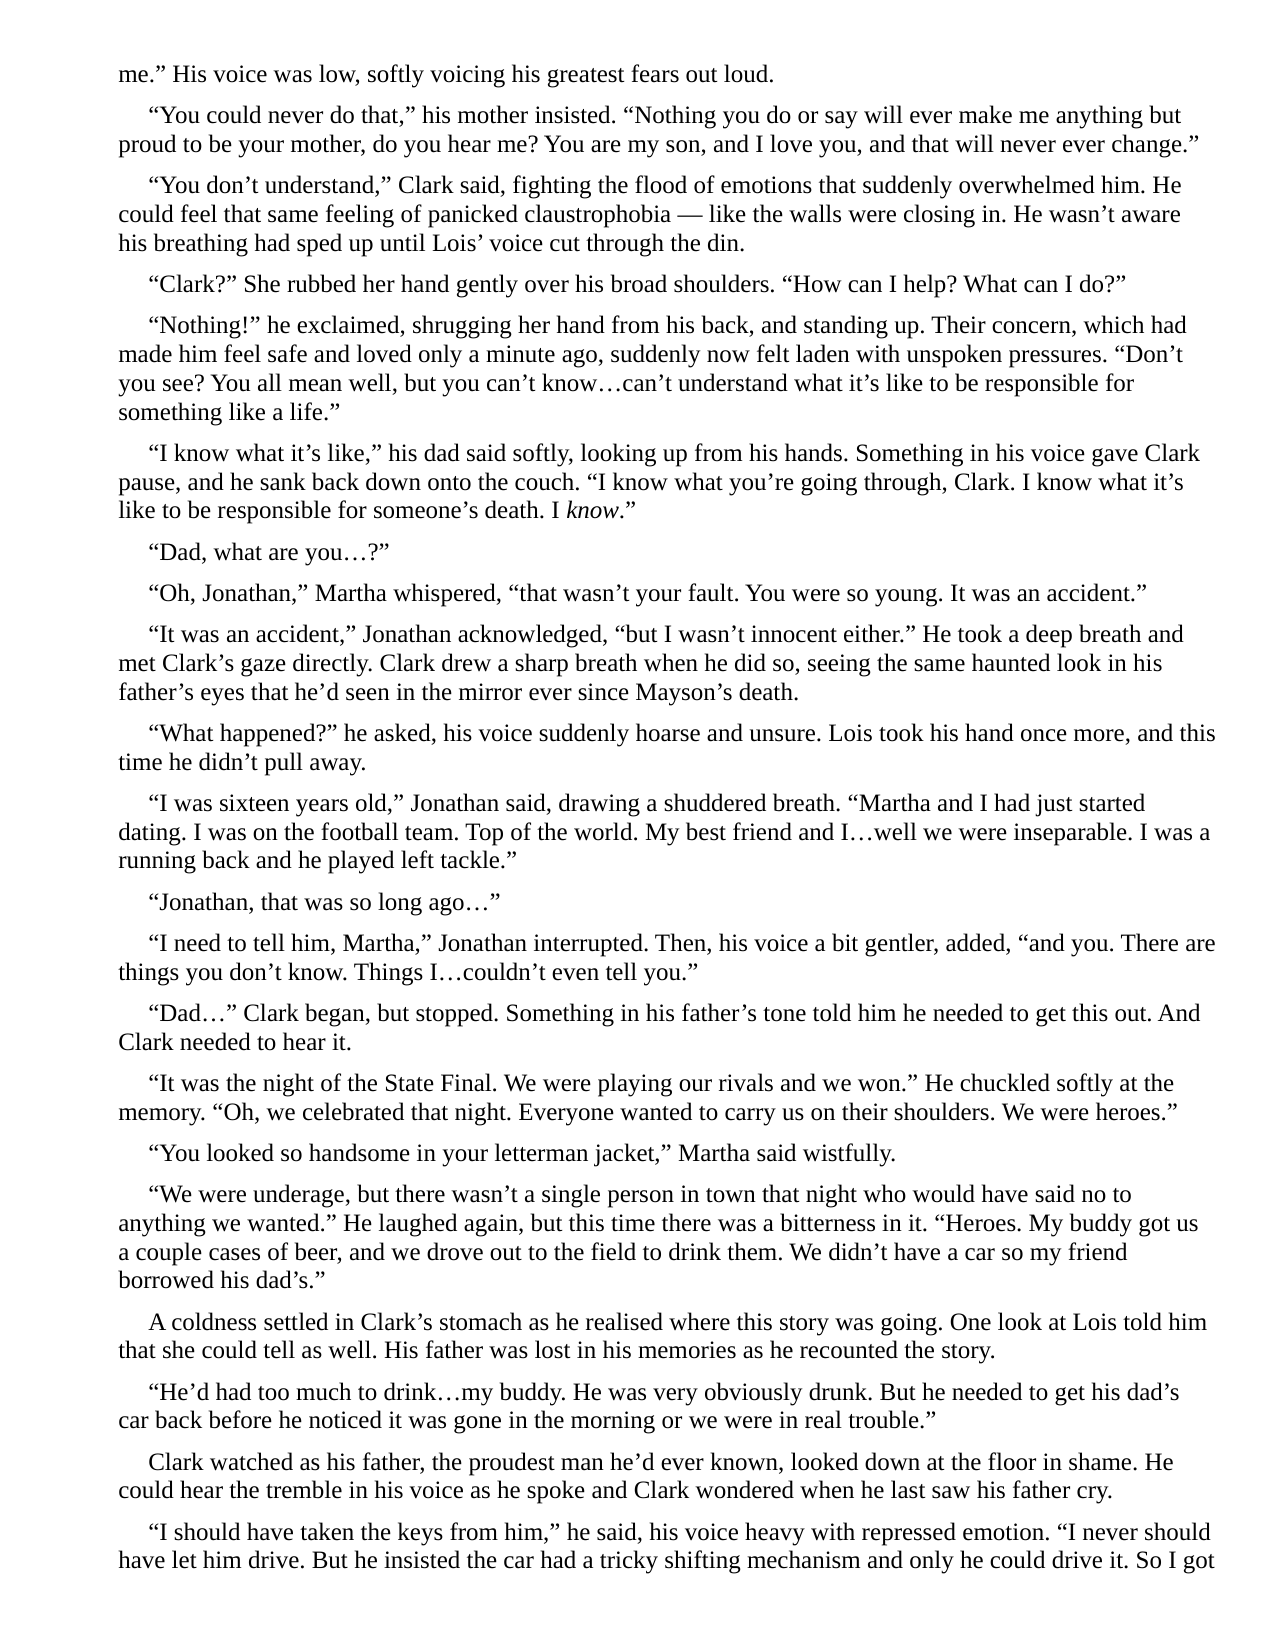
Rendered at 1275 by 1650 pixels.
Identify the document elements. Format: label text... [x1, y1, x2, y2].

text “I was sixteen years old,” Jonathan said, drawing a shuddered breath. “Martha and I had just started dating. I was on the football team. Top of the world. My best friend and I…well we were inseparable. I was a running back and he played left tackle.” [118, 788, 1216, 874]
text “Dad…” Clark began, but stopped. Something in his father’s tone told him he needed to get this out. And Clark needed to hear it. [118, 998, 1216, 1055]
text “I should have taken the keys from him,” he said, his voice heavy with repressed emotion. “I never should have let him drive. But he insisted the car had a tricky shifting mechanism and only he could drive it. So I got [118, 1517, 1216, 1574]
text “What happened?” he asked, his voice suddenly hoarse and unsure. Lois took his hand once more, and this time he didn’t pull away. [118, 718, 1216, 775]
text “It was an accident,” Jonathan acknowledged, “but I wasn’t innocent either.” He took a deep breath and met Clark’s gaze directly. Clark drew a sharp breath when he did so, seeing the same haunted look in his father’s eyes that he’d seen in the mirror ever since Mayson’s death. [118, 619, 1216, 705]
text “It was the night of the State Final. We were playing our rivals and we won.” He chuckled softly at the memory. “Oh, we celebrated that night. Everyone wanted to carry us on their shoulders. We were heroes.” [118, 1068, 1216, 1125]
text “Clark?” She rubbed her hand gently over his broad shoulders. “How can I help? What can I do?” [118, 269, 1216, 298]
text “Nothing!” he exclaimed, shrugging her hand from his back, and standing up. Their concern, which had made him feel safe and loved only a minute ago, suddenly now felt laden with unspoken pressures. “Don’t you see? You all mean well, but you can’t know…can’t understand what it’s like to be responsible for something like a life.” [118, 310, 1216, 425]
text “You could never do that,” his mother insisted. “Nothing you do or say will ever make me anything but proud to be your mother, do you hear me? You are my son, and I love you, and that will never ever change.” [118, 100, 1216, 158]
text “I know what it’s like,” his dad said softly, looking up from his hands. Something in his voice gave Clark pause, and he sank back down onto the couch. “I know what you’re going through, Clark. I know what it’s like to be responsible for someone’s death. I know.” [118, 438, 1216, 524]
text “He’d had too much to drink…my buddy. He was very obviously drunk. But he needed to get his dad’s car back before he noticed it was gone in the morning or we were in real trouble.” [118, 1377, 1216, 1434]
text “Jonathan, that was so long ago…” [118, 887, 1216, 915]
text A coldness settled in Clark’s stomach as he realised where this story was going. One look at Lois told him that she could tell as well. His father was lost in his memories as he recounted the story. [118, 1307, 1216, 1364]
text “You don’t understand,” Clark said, fighting the flood of emotions that suddenly overwhelmed him. He could feel that same feeling of panicked claustrophobia — like the walls were closing in. He wasn’t aware his breathing had sped up until Lois’ voice cut through the din. [118, 170, 1216, 257]
text “We were underage, but there wasn’t a single person in town that night who would have said no to anything we wanted.” He laughed again, but this time there was a bitterness in it. “Heroes. My buddy got us a couple cases of beer, and we drove out to the field to drink them. We didn’t have a car so my friend borrowed his dad’s.” [118, 1179, 1216, 1294]
text “Dad, what are you…?” [118, 537, 1216, 565]
text “I need to tell him, Martha,” Jonathan interrupted. Then, his voice a bit gentler, added, “and you. There are things you don’t know. Things I…couldn’t even tell you.” [118, 928, 1216, 985]
text “You looked so handsome in your letterman jacket,” Martha said wistfully. [118, 1138, 1216, 1167]
text “Oh, Jonathan,” Martha whispered, “that wasn’t your fault. You were so young. It was an accident.” [118, 578, 1216, 607]
text Clark watched as his father, the proudest man he’d ever known, looked down at the floor in shame. He could hear the tremble in his voice as he spoke and Clark wondered when he last saw his father cry. [118, 1447, 1216, 1504]
text me.” His voice was low, softly voicing his greatest fears out loud. [118, 59, 1216, 88]
